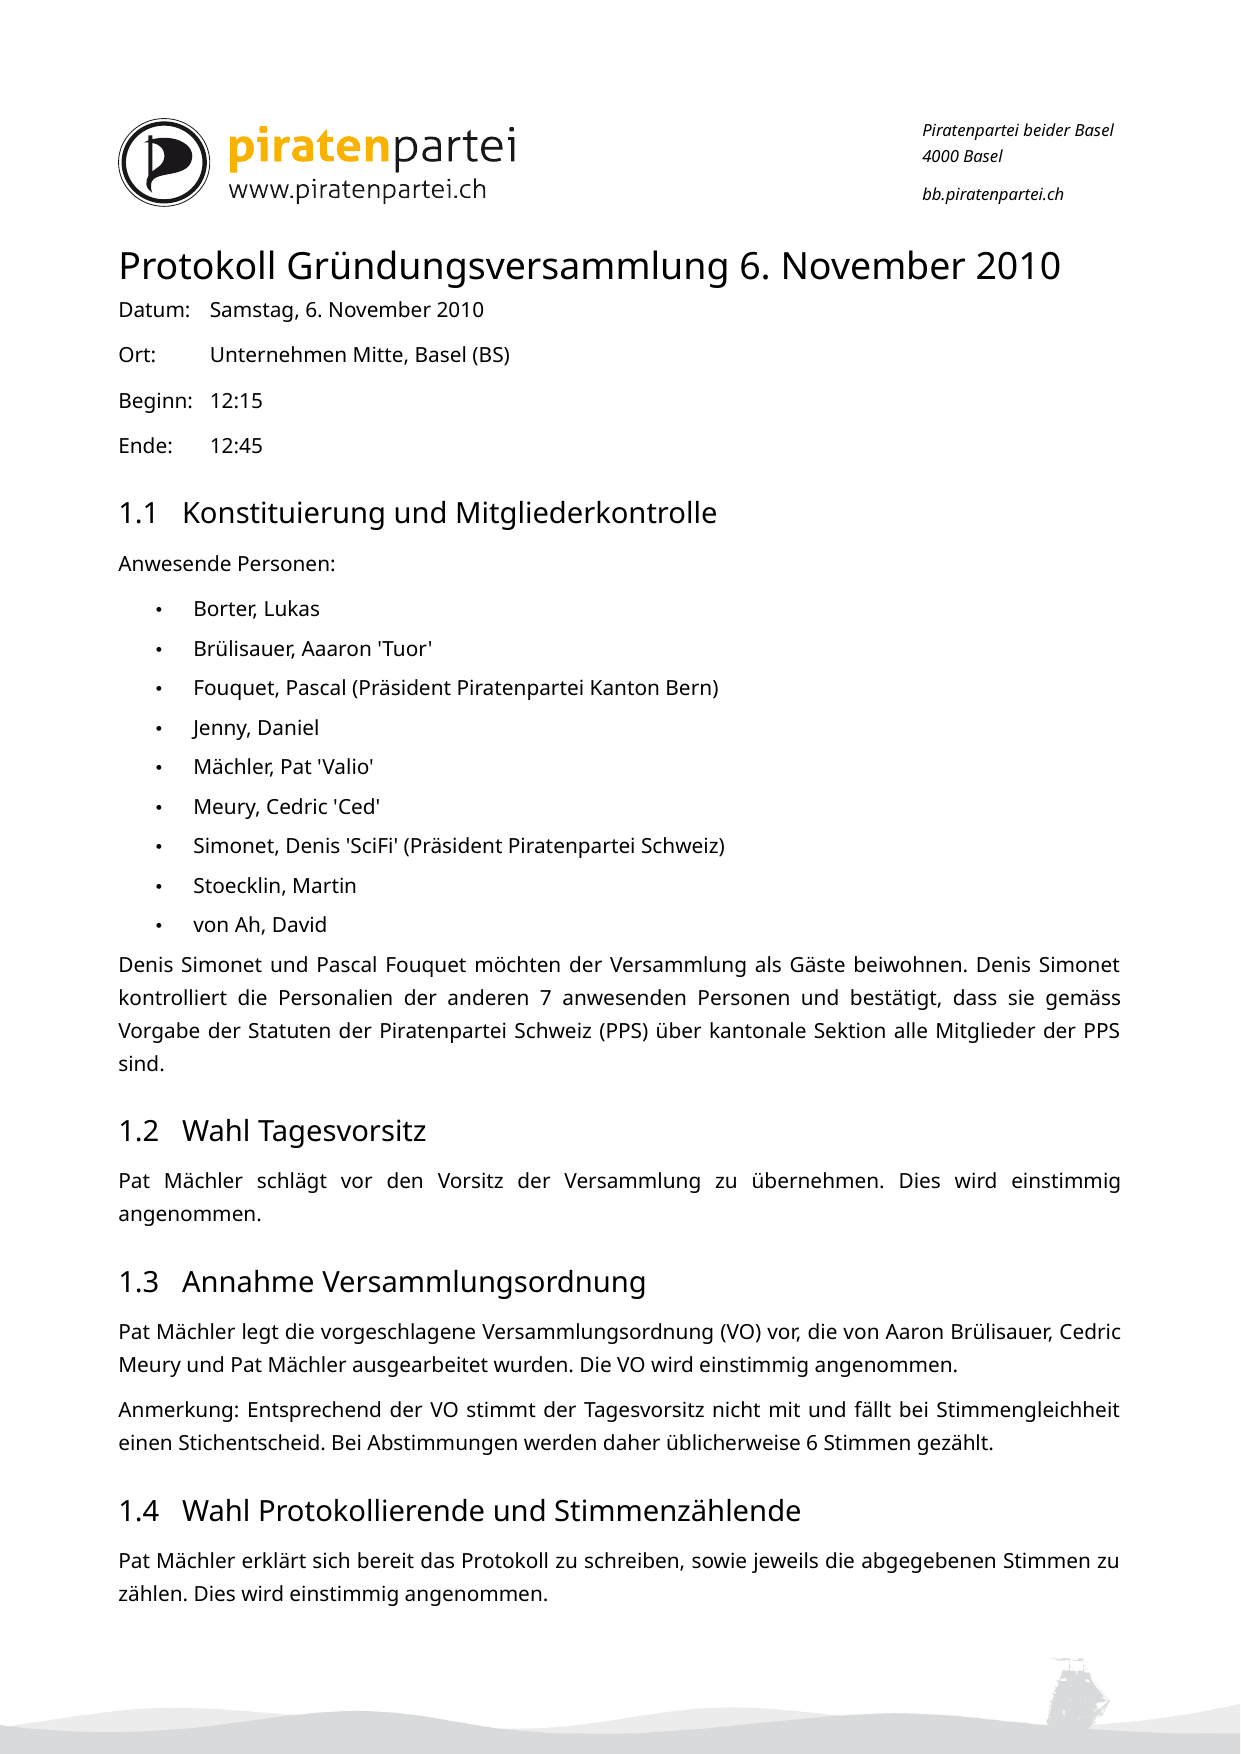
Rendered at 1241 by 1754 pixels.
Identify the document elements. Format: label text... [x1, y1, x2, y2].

text Pat Mächler erklärt sich bereit das Protokoll zu schreiben, sowie jeweils die abgegebenen Stimmen zu zählen. Dies wird einstimmig angenommen. [118, 1542, 1122, 1608]
subtitle Wahl Protokollierende und Stimmenzählende [118, 1490, 1122, 1530]
title Protokoll Gründungsversammlung 6. November 2010 [118, 239, 1122, 290]
list Meury, Cedric 'Ced' [156, 787, 1122, 820]
text Beginn: 12:15 [118, 381, 1122, 414]
text Anmerkung: Entsprechend der VO stimmt der Tagesvorsitz nicht mit und fällt bei Stimmengleichheit einen Stichentscheid. Bei Abstimmungen werden daher üblicherweise 6 Stimmen gezählt. [118, 1391, 1122, 1457]
text bb.piratenpartei.ch [922, 183, 1122, 205]
text Anwesende Personen: [118, 544, 1122, 577]
text Datum: Samstag, 6. November 2010 [118, 290, 1122, 323]
list Stoecklin, Martin [156, 866, 1122, 899]
subtitle Wahl Tagesvorsitz [118, 1110, 1122, 1150]
text Piratenpartei beider Basel 4000 Basel [922, 118, 1122, 167]
list Mächler, Pat 'Valio' [156, 748, 1122, 781]
subtitle Konstituierung und Mitgliederkontrolle [118, 493, 1122, 532]
text Denis Simonet und Pascal Fouquet möchten der Versammlung als Gäste beiwohnen. Denis Simonet kontrolliert die Personalien der anderen 7 anwesenden Personen und bestätigt, dass sie gemäss Vorgabe der Statuten der Piratenpartei Schweiz (PPS) über kantonale Sektion alle Mitglieder der PPS sind. [118, 945, 1122, 1077]
list Fouquet, Pascal (Präsident Piratenpartei Kanton Bern) [156, 669, 1122, 702]
list Brülisauer, Aaaron 'Tuor' [156, 629, 1122, 662]
subtitle Annahme Versammlungsordnung [118, 1261, 1122, 1301]
text Ort: Unternehmen Mitte, Basel (BS) [118, 336, 1122, 369]
list Jenny, Daniel [156, 708, 1122, 741]
picture [0, 1658, 1241, 1754]
list Borter, Lukas [156, 590, 1122, 623]
text Pat Mächler schlägt vor den Vorsitz der Versammlung zu übernehmen. Dies wird einstimmig angenommen. [118, 1162, 1122, 1228]
list Simonet, Denis 'SciFi' (Präsident Piratenpartei Schweiz) [156, 827, 1122, 860]
list von Ah, David [156, 906, 1122, 939]
text Ende: 12:45 [118, 427, 1122, 460]
text Pat Mächler legt die vorgeschlagene Versammlungsordnung (VO) vor, die von Aaron Brülisauer, Cedric Meury und Pat Mächler ausgearbeitet wurden. Die VO wird einstimmig angenommen. [118, 1312, 1122, 1378]
